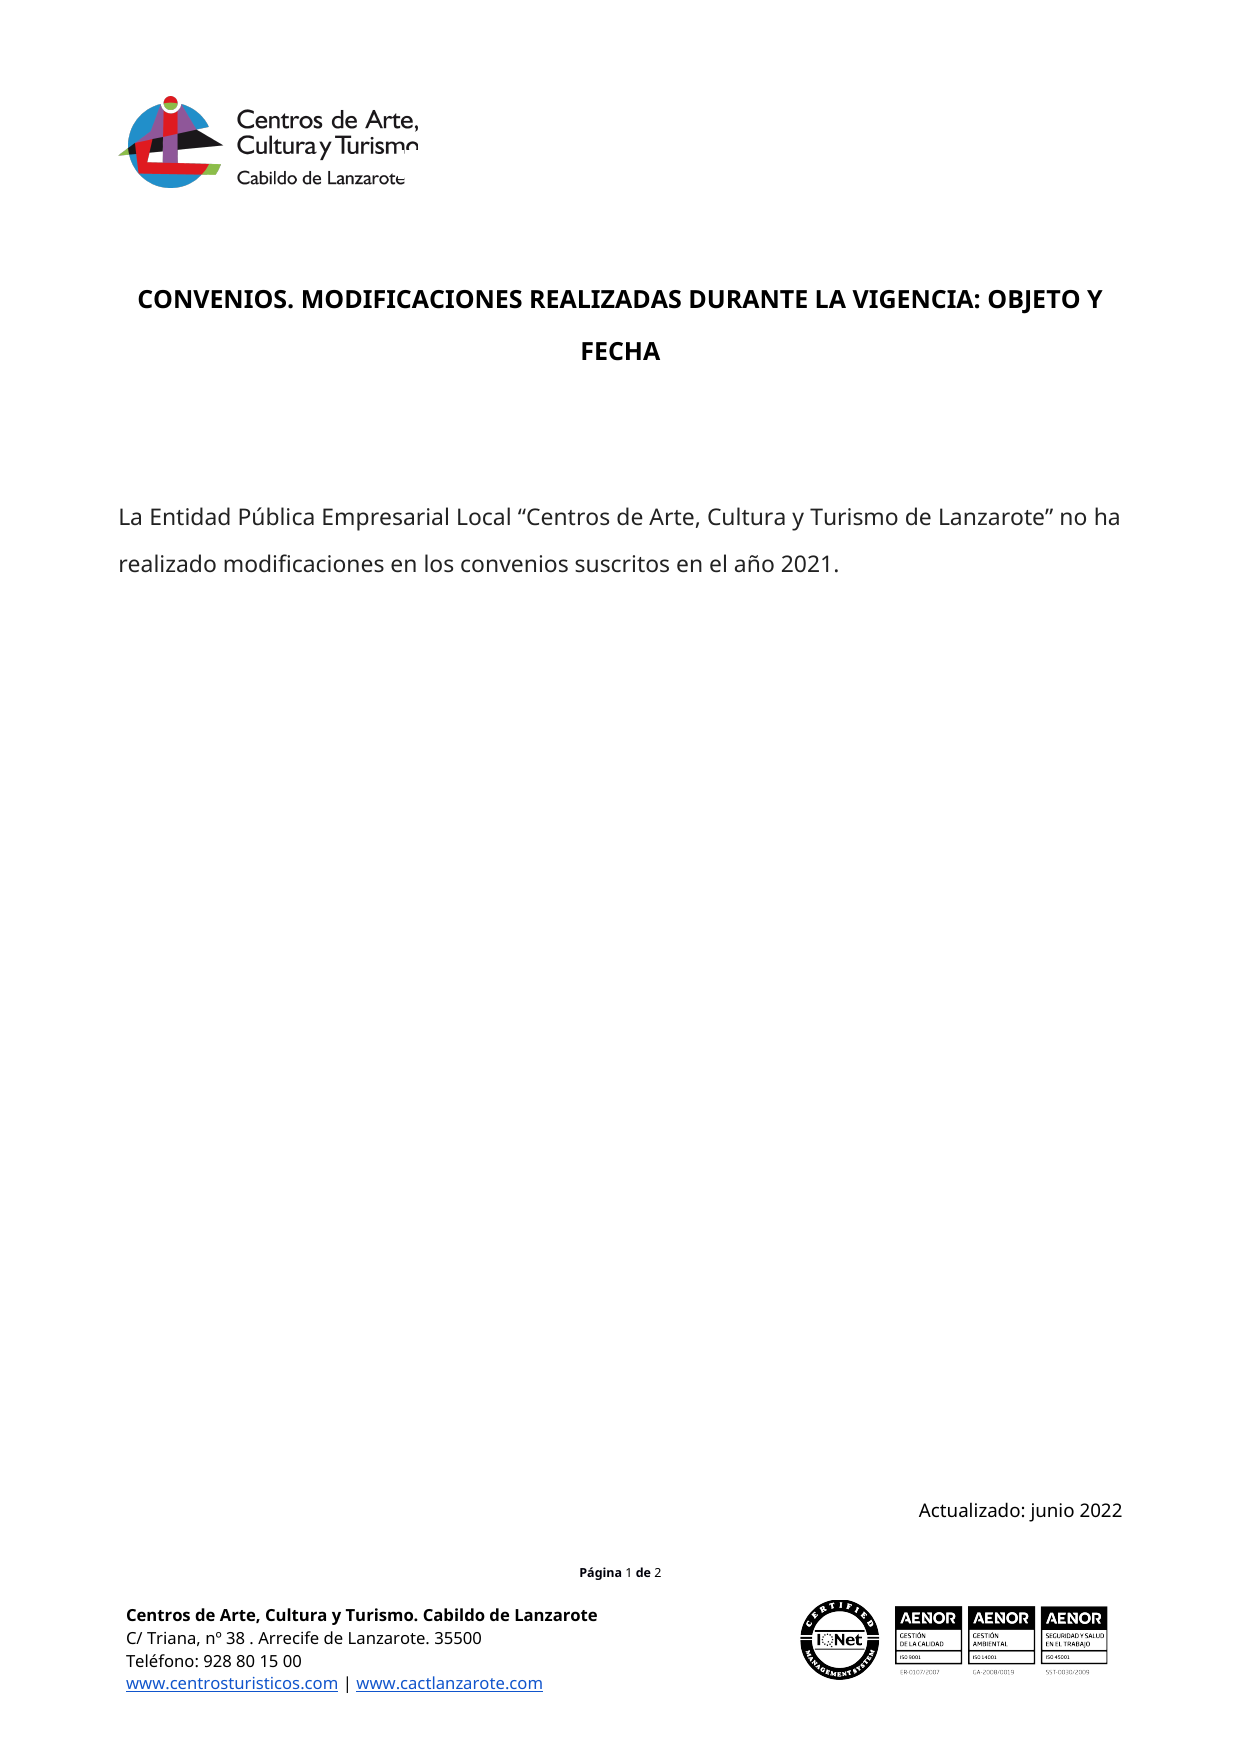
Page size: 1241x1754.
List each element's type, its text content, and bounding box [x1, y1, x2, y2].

text CONVENIOS. MODIFICACIONES REALIZADAS DURANTE LA VIGENCIA: OBJETO Y FECHA [118, 282, 1122, 367]
picture [800, 1600, 1108, 1680]
picture [118, 96, 418, 188]
text La Entidad Pública Empresarial Local “Centros de Arte, Cultura y Turismo de Lanzarote” no ha realizado modificaciones en los convenios suscritos en el año 2021. [118, 501, 1122, 579]
text Actualizado: junio 2022 [118, 1498, 1122, 1523]
